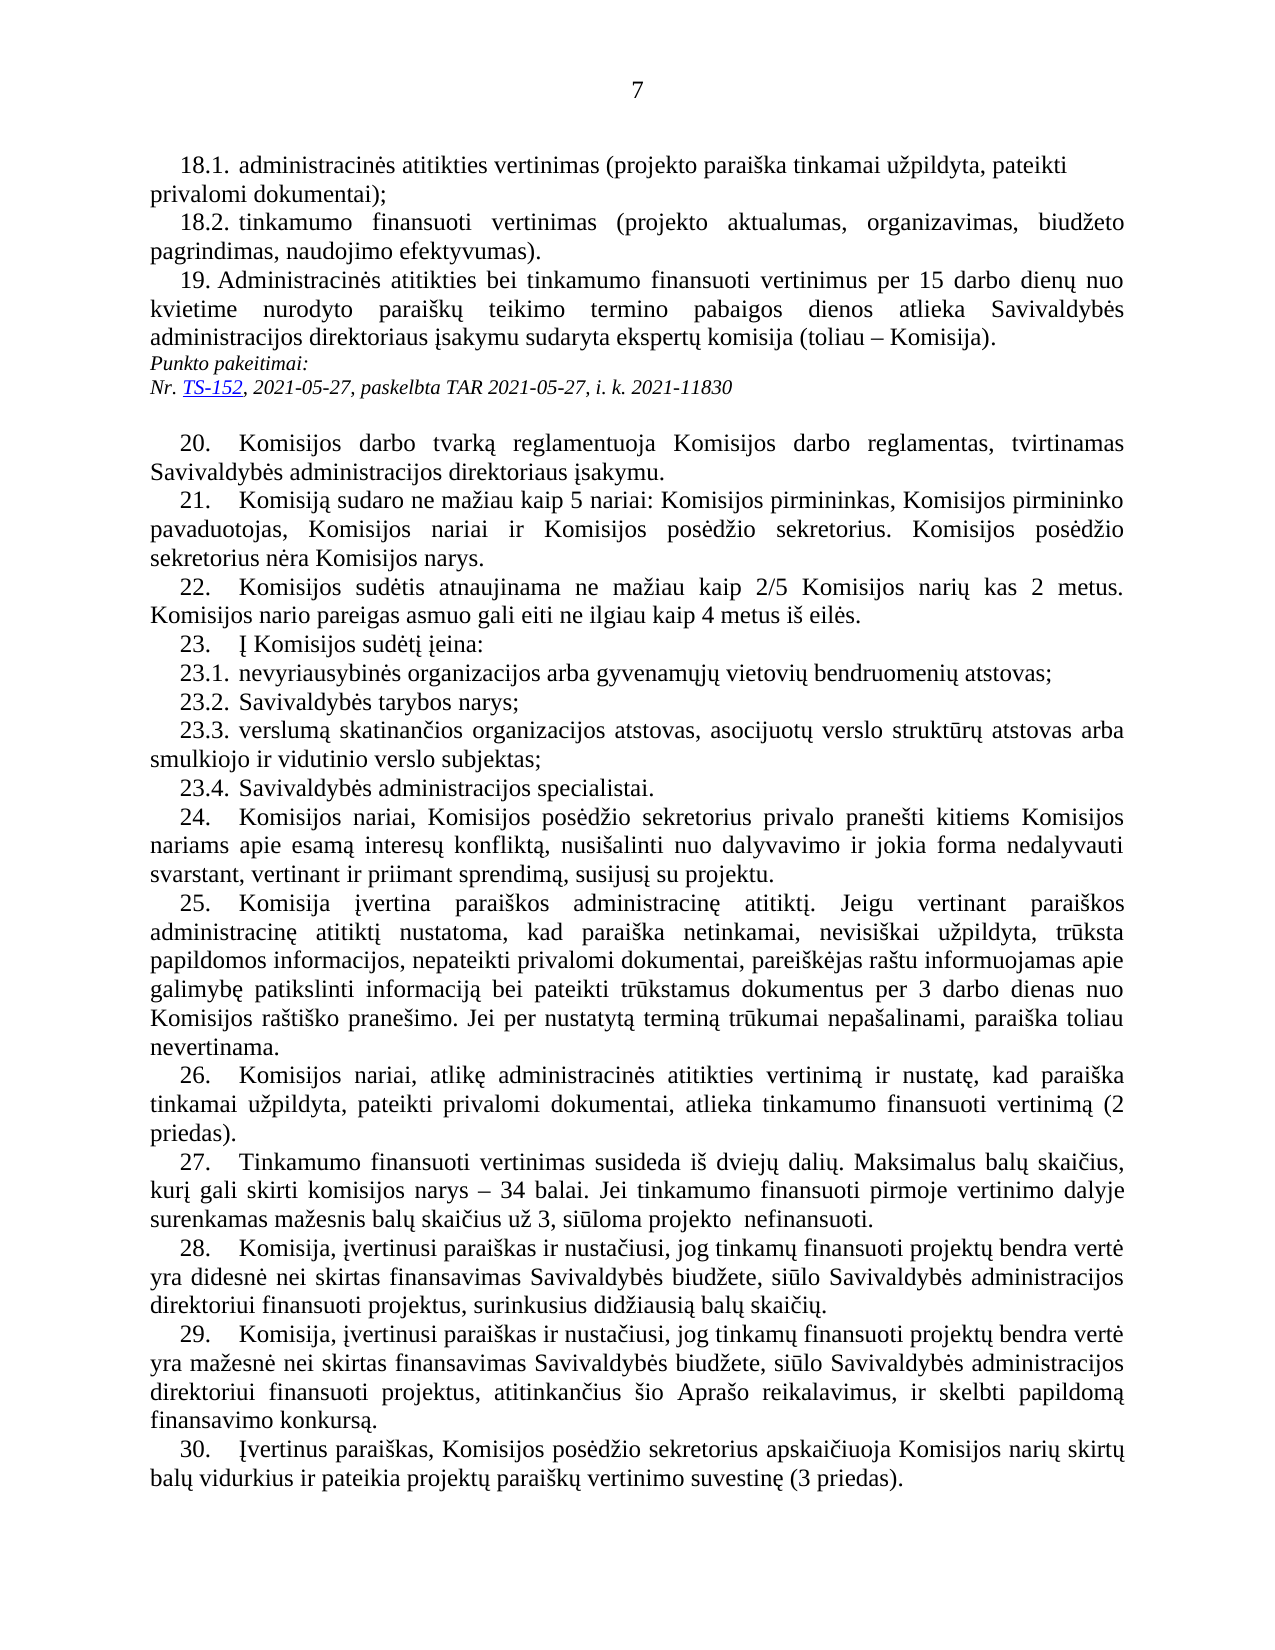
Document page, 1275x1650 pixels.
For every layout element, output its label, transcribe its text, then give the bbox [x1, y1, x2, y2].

text 23. Į Komisijos sudėtį įeina: [150, 629, 1125, 658]
text 23.2. Savivaldybės tarybos narys; [179, 687, 1125, 716]
text 18.1. administracinės atitikties vertinimas (projekto paraiška tinkamai užpildyta, pateikti privalomi dokumentai); [150, 150, 1125, 207]
text 24. Komisijos nariai, Komisijos posėdžio sekretorius privalo pranešti kitiems Komisijos nariams apie esamą interesų konfliktą, nusišalinti nuo dalyvavimo ir jokia forma nedalyvauti svarstant, vertinant ir priimant sprendimą, susijusį su projektu. [150, 802, 1125, 888]
text 26. Komisijos nariai, atlikę administracinės atitikties vertinimą ir nustatę, kad paraiška tinkamai užpildyta, pateikti privalomi dokumentai, atlieka tinkamumo finansuoti vertinimą (2 priedas). [150, 1061, 1125, 1147]
text 27. Tinkamumo finansuoti vertinimas susideda iš dviejų dalių. Maksimalus balų skaičius, kurį gali skirti komisijos narys – 34 balai. Jei tinkamumo finansuoti pirmoje vertinimo dalyje surenkamas mažesnis balų skaičius už 3, siūloma projekto nefinansuoti. [150, 1147, 1125, 1233]
text Punkto pakeitimai: [150, 351, 1125, 375]
text 22. Komisijos sudėtis atnaujinama ne mažiau kaip 2/5 Komisijos narių kas 2 metus. Komisijos nario pareigas asmuo gali eiti ne ilgiau kaip 4 metus iš eilės. [150, 572, 1125, 629]
text 19. Administracinės atitikties bei tinkamumo finansuoti vertinimus per 15 darbo dienų nuo kvietime nurodyto paraiškų teikimo termino pabaigos dienos atlieka Savivaldybės administracijos direktoriaus įsakymu sudaryta ekspertų komisija (toliau – Komisija). [150, 265, 1125, 351]
text 23.3. verslumą skatinančios organizacijos atstovas, asocijuotų verslo struktūrų atstovas arba smulkiojo ir vidutinio verslo subjektas; [150, 716, 1125, 773]
text 29. Komisija, įvertinusi paraiškas ir nustačiusi, jog tinkamų finansuoti projektų bendra vertė yra mažesnė nei skirtas finansavimas Savivaldybės biudžete, siūlo Savivaldybės administracijos direktoriui finansuoti projektus, atitinkančius šio Aprašo reikalavimus, ir skelbti papildomą finansavimo konkursą. [150, 1319, 1125, 1434]
text 21. Komisiją sudaro ne mažiau kaip 5 nariai: Komisijos pirmininkas, Komisijos pirmininko pavaduotojas, Komisijos nariai ir Komisijos posėdžio sekretorius. Komisijos posėdžio sekretorius nėra Komisijos narys. [150, 486, 1125, 572]
text 23.4. Savivaldybės administracijos specialistai. [179, 773, 1125, 802]
text 20. Komisijos darbo tvarką reglamentuoja Komisijos darbo reglamentas, tvirtinamas Savivaldybės administracijos direktoriaus įsakymu. [150, 428, 1125, 486]
text Nr. TS-152, 2021-05-27, paskelbta TAR 2021-05-27, i. k. 2021-11830 [150, 375, 1125, 399]
text 25. Komisija įvertina paraiškos administracinę atitiktį. Jeigu vertinant paraiškos administracinę atitiktį nustatoma, kad paraiška netinkamai, nevisiškai užpildyta, trūksta papildomos informacijos, nepateikti privalomi dokumentai, pareiškėjas raštu informuojamas apie galimybę patikslinti informaciją bei pateikti trūkstamus dokumentus per 3 darbo dienas nuo Komisijos raštiško pranešimo. Jei per nustatytą terminą trūkumai nepašalinami, paraiška toliau nevertinama. [150, 888, 1125, 1061]
text 30. Įvertinus paraiškas, Komisijos posėdžio sekretorius apskaičiuoja Komisijos narių skirtų balų vidurkius ir pateikia projektų paraiškų vertinimo suvestinę (3 priedas). [150, 1434, 1125, 1492]
text 23.1. nevyriausybinės organizacijos arba gyvenamųjų vietovių bendruomenių atstovas; [179, 658, 1125, 687]
text 18.2. tinkamumo finansuoti vertinimas (projekto aktualumas, organizavimas, biudžeto pagrindimas, naudojimo efektyvumas). [150, 207, 1125, 265]
text 28. Komisija, įvertinusi paraiškas ir nustačiusi, jog tinkamų finansuoti projektų bendra vertė yra didesnė nei skirtas finansavimas Savivaldybės biudžete, siūlo Savivaldybės administracijos direktoriui finansuoti projektus, surinkusius didžiausią balų skaičių. [150, 1233, 1125, 1319]
